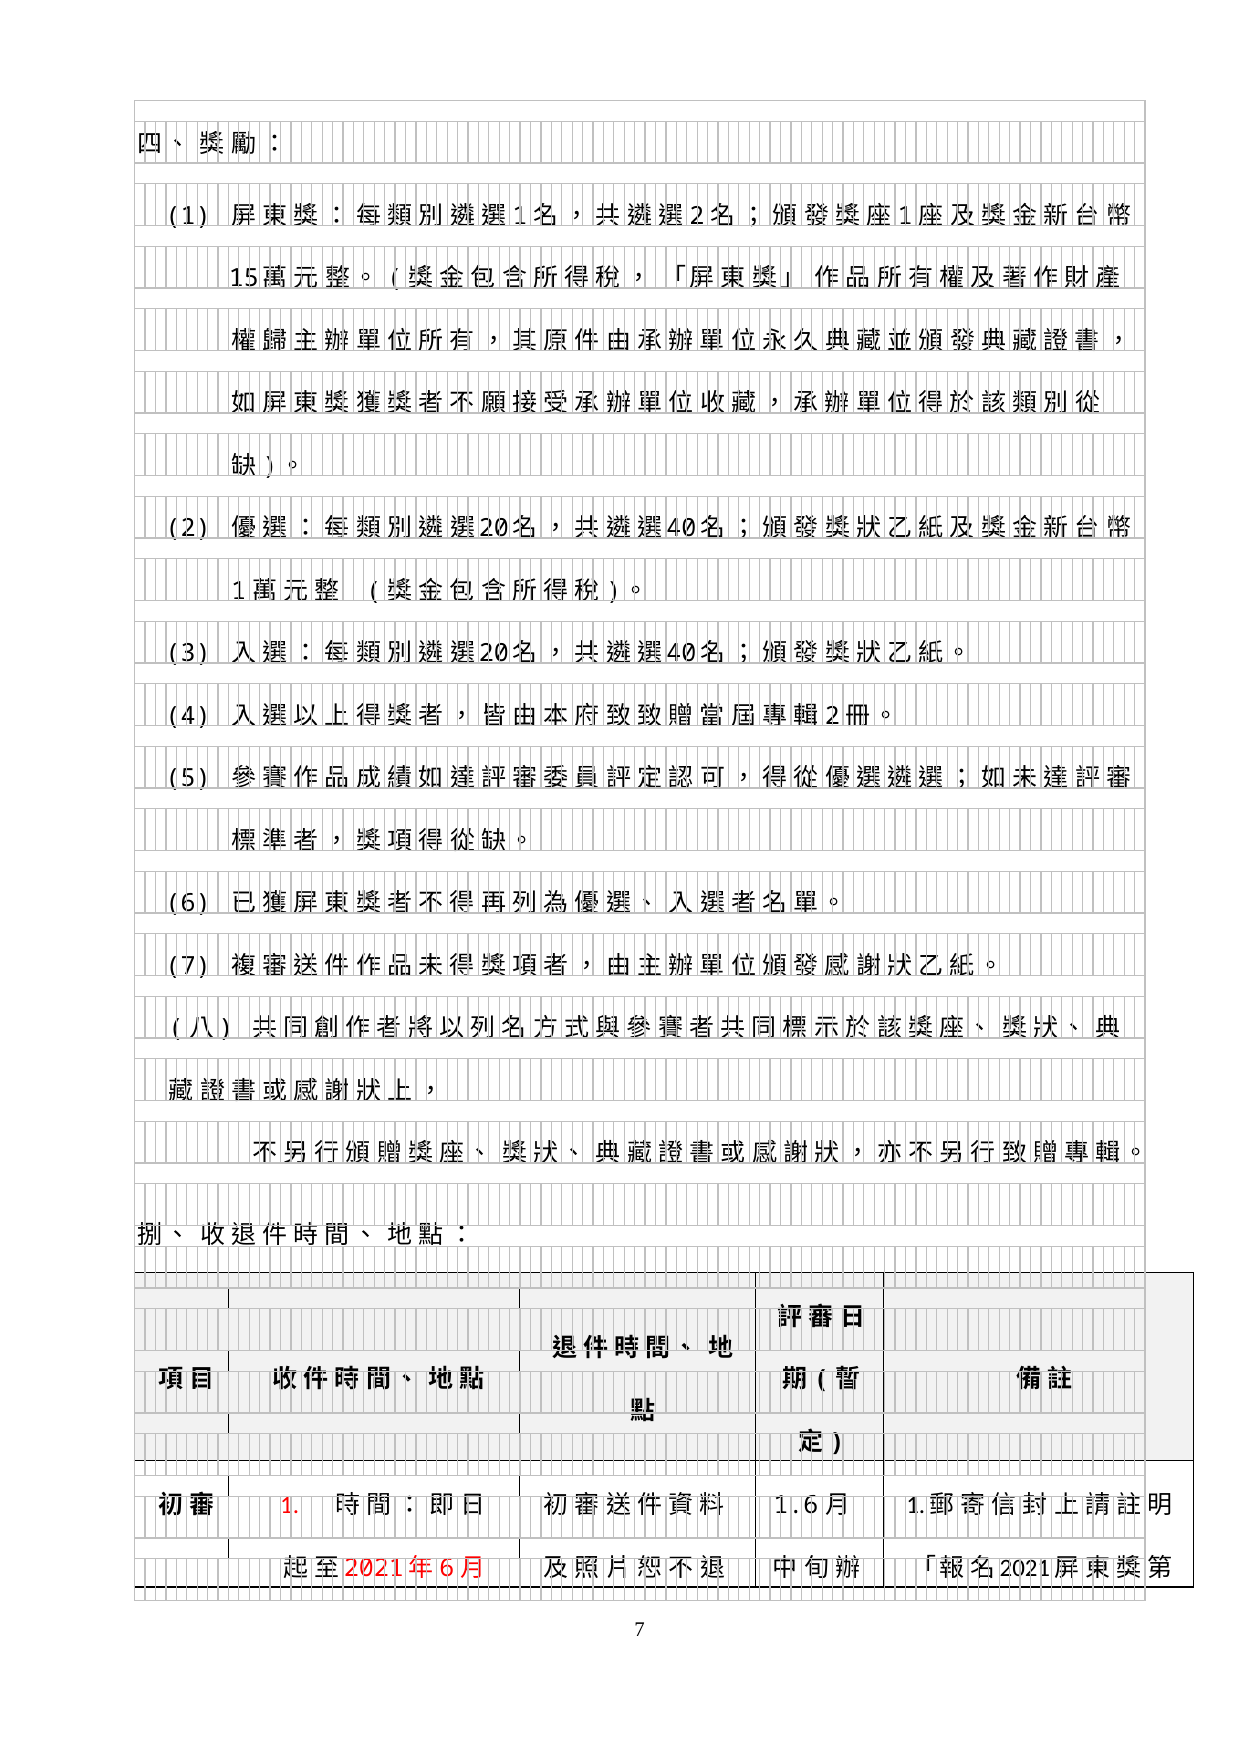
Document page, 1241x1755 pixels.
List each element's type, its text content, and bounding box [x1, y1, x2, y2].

text [1094, 1191, 1103, 1225]
text [719, 1191, 728, 1225]
table_header 項目 [198, 1309, 207, 1350]
table_header 備註 [1114, 1273, 1124, 1287]
table_header 收件時間、地點 [469, 1386, 478, 1412]
text 四、獎勵： [864, 122, 874, 162]
table_header 備註 [1094, 1309, 1103, 1350]
text [646, 1191, 655, 1225]
table_header 退件時間、地點 [687, 1434, 697, 1460]
table_header 備註 [979, 1309, 988, 1350]
text [573, 1191, 582, 1225]
table_header 收件時間、地點 [469, 1309, 478, 1350]
text 不另行頒贈獎座、獎狀、典藏證書或感謝狀，亦不另行致贈專輯。 [164, 1164, 1144, 1172]
text 四、獎勵： [437, 122, 447, 162]
table_header 退件時間、地點 [667, 1372, 676, 1412]
list 屏東獎：每類別遴選1名，共遴選2名；頒發獎座1座及獎金新台幣15萬元整。(獎金包含所得稅，「屏東獎」作品所有權及著作財產權歸主辦單位所有，其原件由承辦單位永久典藏並頒發典藏證書，如屏東獎獲獎者不願接受承辦單位收藏，承辦單位得於該類別從缺)。 [164, 476, 1144, 484]
text 四、獎勵： [1062, 122, 1072, 162]
table_cell 初審送件資料及照片恕不退還，請自行拷貝留存。 [520, 1476, 755, 1496]
table_header 評審日期(暫定) [802, 1309, 811, 1350]
table_header 收件時間、地點 [437, 1434, 447, 1460]
table_header 備註 [1125, 1434, 1134, 1460]
text [823, 1191, 832, 1225]
text [469, 1191, 478, 1225]
list 複審送件作品未得獎項者，由主辦單位頒發感謝狀乙紙。 [164, 922, 1144, 933]
table_cell 初審 [187, 1559, 197, 1586]
text 四、獎勵： [448, 122, 457, 162]
text 四、獎勵： [1042, 122, 1051, 162]
table_cell 1.6月中旬辦理審查。 2.6月底 ～ 7月初公佈複審名單(本府文化處官網公布，未入選者不另行通知)。 [756, 1539, 883, 1558]
text 四、獎勵： [979, 122, 988, 162]
text 四、獎勵： [542, 122, 551, 162]
table_header 評審日期(暫定) [823, 1319, 832, 1350]
table_header 備註 [1052, 1273, 1061, 1287]
table_header 項目 [156, 1309, 165, 1350]
table_header 備註 [937, 1309, 947, 1350]
text 四、獎勵： [656, 122, 665, 162]
table_header 退件時間、地點 [521, 1309, 530, 1350]
text (八) 共同創作者將以列名方式與參賽者共同標示於該獎座、獎狀、典藏證書或感謝狀上， [164, 1039, 1144, 1058]
text 四、獎勵： [927, 122, 936, 162]
table_header 退件時間、地點 [750, 1372, 755, 1412]
text [937, 1191, 947, 1225]
text [1083, 1191, 1092, 1225]
text 四、獎勵： [1083, 122, 1092, 162]
text 四、獎勵： [177, 122, 186, 162]
table_header 收件時間、地點 [229, 1372, 238, 1412]
text 四、獎勵： [760, 122, 769, 162]
table_header 收件時間、地點 [302, 1372, 311, 1412]
table_header 收件時間、地點 [312, 1381, 322, 1412]
table_header 備註 [1052, 1309, 1061, 1350]
table_header 備註 [1146, 1273, 1193, 1460]
table_header 收件時間、地點 [385, 1372, 394, 1412]
table_header 項目 [208, 1434, 217, 1460]
table_header 備註 [969, 1434, 978, 1460]
table_header 項目 [135, 1434, 144, 1460]
list 已獲屏東獎者不得再列為優選、入選者名單。 [864, 872, 874, 912]
table_header 評審日期(暫定) [771, 1434, 780, 1460]
table_header 收件時間、地點 [417, 1309, 426, 1350]
text 四、獎勵： [1031, 122, 1040, 162]
table_header 退件時間、地點 [646, 1372, 655, 1412]
table_header 收件時間、地點 [260, 1434, 269, 1460]
table_header 評審日期(暫定) [854, 1434, 863, 1460]
table_header 退件時間、地點 [739, 1273, 749, 1287]
table_header 備註 [1114, 1309, 1124, 1350]
table_header 收件時間、地點 [312, 1273, 322, 1287]
text [906, 1191, 915, 1225]
text 四、獎勵： [875, 122, 884, 162]
table_header 退件時間、地點 [729, 1434, 738, 1460]
table_header 退件時間、地點 [635, 1309, 644, 1350]
table_header 收件時間、地點 [458, 1309, 467, 1350]
text [552, 1191, 561, 1225]
text 四、獎勵： [958, 122, 967, 162]
table_header 備註 [917, 1434, 926, 1460]
text [614, 1191, 624, 1225]
table_header 退件時間、地點 [562, 1434, 572, 1460]
table_header 收件時間、地點 [271, 1309, 280, 1350]
text [625, 1191, 634, 1225]
list 已獲屏東獎者不得再列為優選、入選者名單。 [312, 872, 322, 912]
table_header 備註 [1062, 1273, 1072, 1287]
text [177, 1191, 186, 1225]
table_header 項目 [198, 1387, 207, 1412]
text [219, 1191, 228, 1225]
table_header 退件時間、地點 [656, 1372, 665, 1412]
table_header 備註 [1073, 1273, 1082, 1287]
list 已獲屏東獎者不得再列為優選、入選者名單。 [937, 872, 947, 912]
table_header 收件時間、地點 [229, 1289, 519, 1308]
table_header 備註 [1062, 1372, 1072, 1412]
text 四、獎勵： [239, 122, 249, 151]
table_header 項目 [156, 1434, 165, 1460]
table_cell 初審 [146, 1461, 155, 1475]
table_header 項目 [135, 1273, 144, 1287]
text 不另行頒贈獎座、獎狀、典藏證書或感謝狀，亦不另行致贈專輯。 [164, 1109, 1144, 1121]
table_header 備註 [1135, 1434, 1144, 1460]
text 四、獎勵： [1000, 122, 1009, 162]
table_header 收件時間、地點 [229, 1309, 238, 1350]
table_header 備註 [896, 1434, 905, 1460]
table_header 收件時間、地點 [344, 1309, 353, 1350]
table_header 備註 [917, 1309, 926, 1350]
text [312, 1191, 322, 1225]
table_header 收件時間、地點 [489, 1309, 499, 1350]
table_header 收件時間、地點 [271, 1372, 280, 1412]
table_header 備註 [958, 1434, 967, 1460]
table_header 收件時間、地點 [375, 1309, 384, 1350]
text 四、獎勵： [635, 122, 644, 162]
table_cell 初審 [177, 1497, 186, 1537]
table_header 備註 [1021, 1379, 1030, 1412]
text [864, 1191, 874, 1225]
text 四、獎勵： [344, 122, 353, 162]
text 四、獎勵： [208, 122, 217, 139]
table_header 備註 [1000, 1309, 1009, 1350]
table_header 退件時間、地點 [667, 1434, 676, 1460]
table_header 備註 [1042, 1372, 1051, 1412]
table_header 備註 [1083, 1434, 1092, 1460]
table_header 退件時間、地點 [635, 1434, 644, 1460]
table_header 備註 [885, 1372, 894, 1412]
table_header 退件時間、地點 [698, 1309, 707, 1350]
table_header 備註 [958, 1372, 967, 1412]
table_header 收件時間、地點 [354, 1309, 363, 1350]
table_header 備註 [917, 1273, 926, 1287]
table_header 項目 [167, 1309, 176, 1350]
table_cell 初審 [219, 1559, 228, 1586]
text 四、獎勵： [646, 122, 655, 162]
table_header 備註 [1062, 1309, 1072, 1350]
table_header 備註 [1114, 1434, 1124, 1460]
table_header 退件時間、地點 [625, 1309, 634, 1337]
table_header 項目 [135, 1351, 228, 1371]
text 四、獎勵： [385, 122, 394, 162]
text 四、獎勵： [364, 122, 374, 162]
table_cell 初審 [167, 1497, 172, 1512]
text [750, 1191, 759, 1225]
table_header 項目 [187, 1309, 197, 1350]
text [635, 1191, 644, 1225]
list 已獲屏東獎者不得再列為優選、入選者名單。 [812, 872, 822, 912]
table_header 收件時間、地點 [344, 1434, 353, 1460]
table_header 退件時間、地點 [625, 1372, 634, 1412]
table_header 收件時間、地點 [500, 1309, 509, 1350]
table_header 評審日期(暫定) [812, 1327, 822, 1350]
table_header 退件時間、地點 [614, 1434, 624, 1460]
table_header 備註 [989, 1372, 999, 1412]
text [333, 1191, 342, 1225]
text [687, 1191, 697, 1225]
text 四、獎勵： [198, 122, 207, 162]
text [281, 1191, 290, 1225]
table_header 備註 [1135, 1372, 1144, 1412]
text [406, 1191, 415, 1225]
list 入選以上得獎者，皆由本府致致贈當屆專輯2冊。 [164, 672, 1144, 683]
text [354, 1191, 363, 1225]
text 四、獎勵： [614, 122, 624, 162]
text 四、獎勵： [167, 122, 176, 162]
text 四、獎勵： [969, 122, 978, 162]
table_header 收件時間、地點 [229, 1434, 238, 1460]
text [1031, 1191, 1040, 1225]
text [583, 1191, 592, 1225]
table_header 退件時間、地點 [573, 1434, 582, 1460]
text [1073, 1191, 1082, 1225]
table_header 退件時間、地點 [677, 1434, 686, 1460]
table_header 收件時間、地點 [364, 1372, 374, 1412]
list 已獲屏東獎者不得再列為優選、入選者名單。 [687, 872, 697, 912]
table_header 收件時間、地點 [312, 1434, 322, 1460]
text [239, 1191, 249, 1225]
table_header 項目 [187, 1434, 197, 1460]
text 四、獎勵： [281, 122, 290, 162]
table_header 項目 [219, 1273, 228, 1287]
table_header 項目 [156, 1372, 165, 1412]
table_header 退件時間、地點 [739, 1309, 749, 1350]
text 四、獎勵： [229, 122, 238, 162]
list 優選：每類別遴選20名，共遴選40名；頒發獎狀乙紙及獎金新台幣1萬元整 (獎金包含所得稅)。 [164, 539, 1144, 558]
table_header 退件時間、地點 [635, 1372, 644, 1412]
text [437, 1191, 447, 1225]
table_header 評審日期(暫定) [792, 1381, 801, 1412]
text [1042, 1191, 1051, 1225]
table_header 項目 [167, 1434, 176, 1460]
table_header 備註 [958, 1273, 967, 1287]
table_header 收件時間、地點 [292, 1372, 301, 1412]
list 屏東獎：每類別遴選1名，共遴選2名；頒發獎座1座及獎金新台幣15萬元整。(獎金包含所得稅，「屏東獎」作品所有權及著作財產權歸主辦單位所有，其原件由承辦單位永久典藏並頒發典藏證書，如屏東獎獲獎者不願接受承辦單位收藏，承辦單位得於該類別從缺)。 [164, 351, 1144, 371]
table_header 收件時間、地點 [239, 1309, 249, 1350]
table_header 退件時間、地點 [594, 1309, 603, 1340]
list 已獲屏東獎者不得再列為優選、入選者名單。 [1114, 872, 1124, 912]
table_header 備註 [1010, 1372, 1019, 1412]
table_header 收件時間、地點 [364, 1309, 374, 1350]
text [896, 1191, 905, 1225]
table_header 評審日期(暫定) [760, 1434, 769, 1460]
table_header 退件時間、地點 [583, 1372, 592, 1412]
text [302, 1191, 311, 1225]
table_header 項目 [135, 1289, 228, 1308]
text 四、獎勵： [667, 122, 676, 162]
table_header 備註 [884, 1414, 1144, 1433]
text 四、獎勵： [292, 122, 301, 162]
table_header 收件時間、地點 [260, 1309, 269, 1350]
table_header 備註 [884, 1351, 1144, 1371]
table_header 收件時間、地點 [323, 1434, 332, 1460]
table_header 退件時間、地點 [520, 1414, 755, 1433]
table_header 收件時間、地點 [417, 1372, 426, 1412]
table_header 備註 [1125, 1273, 1134, 1287]
text [135, 1191, 144, 1225]
table_header 收件時間、地點 [489, 1372, 499, 1412]
table_header 備註 [927, 1434, 936, 1460]
table_header 退件時間、地點 [677, 1372, 686, 1412]
table_header 退件時間、地點 [750, 1309, 755, 1350]
table_header 項目 [146, 1273, 155, 1287]
table_header 收件時間、地點 [239, 1434, 249, 1460]
text [531, 1191, 540, 1225]
text [1000, 1191, 1009, 1225]
table_cell 初審 [219, 1461, 228, 1475]
table_header 退件時間、地點 [708, 1372, 717, 1412]
table_header 收件時間、地點 [427, 1372, 436, 1412]
table_header 收件時間、地點 [250, 1434, 259, 1460]
list 入選以上得獎者，皆由本府致致贈當屆專輯2冊。 [164, 726, 1144, 734]
table_cell 初審 [219, 1497, 228, 1537]
table_cell 初審 [198, 1515, 207, 1537]
text 四、獎勵： [885, 122, 894, 162]
table_header 備註 [906, 1273, 915, 1287]
table_header 退件時間、地點 [552, 1372, 561, 1412]
table_header 退件時間、地點 [542, 1372, 551, 1412]
text [739, 1191, 749, 1225]
table_header 退件時間、地點 [552, 1309, 561, 1350]
table_header 備註 [1094, 1273, 1103, 1287]
text [1021, 1191, 1030, 1225]
table_header 備註 [906, 1434, 915, 1460]
text 四、獎勵： [729, 122, 738, 162]
table_header 備註 [896, 1372, 905, 1412]
text 四、獎勵： [625, 122, 634, 162]
table_header 退件時間、地點 [729, 1372, 738, 1412]
table_header 備註 [1031, 1273, 1040, 1287]
table_header 備註 [1104, 1273, 1113, 1287]
list 優選：每類別遴選20名，共遴選40名；頒發獎狀乙紙及獎金新台幣1萬元整 (獎金包含所得稅)。 [164, 484, 1144, 496]
table_header 項目 [146, 1309, 155, 1350]
table_header 項目 [146, 1372, 155, 1412]
table_header 項目 [177, 1309, 186, 1350]
text [510, 1191, 519, 1225]
table_header 退件時間、地點 [542, 1434, 551, 1460]
table_header 項目 [167, 1273, 176, 1287]
table_header 收件時間、地點 [229, 1414, 519, 1433]
table_header 項目 [135, 1372, 144, 1412]
text 四、獎勵： [302, 122, 311, 162]
table_header 收件時間、地點 [406, 1309, 415, 1350]
text [771, 1191, 780, 1225]
text [1010, 1191, 1019, 1225]
text 四、獎勵： [1021, 122, 1030, 162]
table_header 備註 [1094, 1372, 1103, 1412]
table_header 退件時間、地點 [542, 1309, 551, 1350]
list 入選：每類別遴選20名，共遴選40名；頒發獎狀乙紙。 [164, 664, 1144, 672]
table_header 備註 [979, 1434, 988, 1460]
table_header 收件時間、地點 [354, 1434, 363, 1460]
table_header 評審日期(暫定) [792, 1434, 801, 1460]
text 四、獎勵： [854, 122, 863, 162]
list 屏東獎：每類別遴選1名，共遴選2名；頒發獎座1座及獎金新台幣15萬元整。(獎金包含所得稅，「屏東獎」作品所有權及著作財產權歸主辦單位所有，其原件由承辦單位永久典藏並頒發典藏證書，如屏東獎獲獎者不願接受承辦單位收藏，承辦單位得於該類別從缺)。 [164, 172, 1144, 183]
table_header 評審日期(暫定) [875, 1434, 883, 1460]
table_cell 初審 [167, 1497, 176, 1537]
table_header 備註 [1000, 1372, 1009, 1412]
text 四、獎勵： [771, 122, 780, 162]
table_header 收件時間、地點 [469, 1434, 478, 1460]
text 四、獎勵： [917, 122, 926, 162]
table_header 備註 [1104, 1309, 1113, 1350]
text 四、獎勵： [323, 122, 332, 162]
table_header 評審日期(暫定) [756, 1351, 883, 1371]
list 已獲屏東獎者不得再列為優選、入選者名單。 [562, 872, 572, 912]
table_header 收件時間、地點 [333, 1372, 342, 1412]
text [146, 1191, 155, 1225]
table_header 備註 [1125, 1372, 1134, 1412]
text [948, 1191, 957, 1225]
text [1052, 1191, 1061, 1225]
table_header 備註 [1042, 1309, 1051, 1350]
table_header 收件時間、地點 [281, 1386, 290, 1412]
table_header 備註 [1104, 1372, 1113, 1412]
text 四、獎勵： [250, 122, 259, 162]
text [989, 1191, 999, 1225]
table_header 備註 [948, 1273, 957, 1287]
table_header 評審日期(暫定) [875, 1372, 883, 1412]
table_header 收件時間、地點 [489, 1273, 499, 1287]
text [656, 1191, 665, 1225]
text [875, 1191, 884, 1225]
table_header 備註 [1052, 1434, 1061, 1460]
table_header 備註 [1042, 1273, 1051, 1287]
table_cell 初審 [198, 1461, 207, 1475]
text (八) 共同創作者將以列名方式與參賽者共同標示於該獎座、獎狀、典藏證書或感謝狀上， [164, 1101, 1144, 1109]
table_header 備註 [1010, 1434, 1019, 1460]
table_header 評審日期(暫定) [854, 1309, 863, 1350]
table_header 收件時間、地點 [292, 1309, 301, 1350]
list 參賽作品成績如達評審委員評定認可，得從優選遴選；如未達評審標準者，獎項得從缺。 [164, 851, 1144, 859]
table_header 備註 [1114, 1372, 1124, 1412]
text 四、獎勵： [698, 122, 707, 162]
text 四、獎勵： [521, 122, 530, 162]
text [198, 1191, 207, 1225]
text [792, 1191, 801, 1225]
table_header 退件時間、地點 [604, 1372, 613, 1412]
text 四、獎勵： [510, 122, 519, 162]
table_header 備註 [969, 1273, 978, 1287]
table_header 備註 [948, 1309, 957, 1350]
table_header 收件時間、地點 [385, 1434, 394, 1460]
table_header 備註 [927, 1372, 936, 1412]
table_header 項目 [208, 1309, 217, 1350]
table_header 評審日期(暫定) [781, 1309, 790, 1350]
table_header 收件時間、地點 [239, 1372, 249, 1412]
text [760, 1191, 769, 1225]
table_header 項目 [208, 1372, 217, 1412]
table_header 評審日期(暫定) [760, 1309, 769, 1350]
table_header 評審日期(暫定) [864, 1372, 874, 1412]
table_cell 初審 [198, 1559, 207, 1586]
table_header 收件時間、地點 [312, 1309, 322, 1350]
text 四、獎勵： [146, 135, 155, 149]
table_header 收件時間、地點 [448, 1309, 457, 1350]
text 捌、收退件時間、地點： [135, 1226, 1144, 1246]
table_header 評審日期(暫定) [771, 1309, 780, 1350]
table_header 備註 [1031, 1375, 1040, 1412]
table_header 退件時間、地點 [708, 1434, 717, 1460]
table_header 項目 [198, 1434, 207, 1460]
table_header 備註 [1031, 1309, 1040, 1350]
table_header 收件時間、地點 [458, 1372, 467, 1412]
table_header 項目 [135, 1309, 144, 1350]
table_header 評審日期(暫定) [844, 1388, 853, 1412]
table_header 收件時間、地點 [427, 1434, 436, 1460]
table_cell 初審 [208, 1461, 217, 1475]
text 四、獎勵： [812, 122, 822, 162]
table_header 收件時間、地點 [458, 1434, 467, 1460]
table_cell 初審 [156, 1461, 165, 1475]
text [542, 1191, 551, 1225]
table_header 備註 [1000, 1273, 1009, 1287]
table_header 備註 [1031, 1434, 1040, 1460]
table_header 備註 [927, 1309, 936, 1350]
text 四、獎勵： [354, 122, 363, 162]
table_header 退件時間、地點 [520, 1351, 755, 1371]
table_header 評審日期(暫定) [781, 1434, 790, 1460]
text 四、獎勵： [1114, 122, 1124, 162]
table_header 項目 [208, 1273, 217, 1287]
table_header 備註 [937, 1273, 947, 1287]
table_header 退件時間、地點 [719, 1309, 728, 1342]
text 四、獎勵： [1052, 122, 1061, 162]
table_header 備註 [937, 1372, 947, 1412]
table_header 備註 [884, 1289, 1144, 1308]
table_header 評審日期(暫定) [781, 1372, 790, 1412]
text [417, 1191, 426, 1225]
table_header 備註 [1021, 1434, 1030, 1460]
table_header 退件時間、地點 [719, 1434, 728, 1460]
table_cell 初審 [156, 1497, 165, 1537]
text 四、獎勵： [375, 122, 384, 162]
table_header 退件時間、地點 [562, 1309, 572, 1336]
text 四、獎勵： [396, 122, 405, 162]
table_header 收件時間、地點 [448, 1434, 457, 1460]
table_header 評審日期(暫定) [823, 1434, 832, 1460]
table_header 備註 [958, 1309, 967, 1350]
table_header 收件時間、地點 [510, 1309, 519, 1350]
text 四、獎勵： [427, 122, 436, 162]
table_header 備註 [1073, 1372, 1082, 1412]
text [323, 1191, 332, 1225]
table_header 備註 [896, 1309, 905, 1350]
table_header 評審日期(暫定) [833, 1434, 842, 1460]
table_header 備註 [1094, 1434, 1103, 1460]
table_header 評審日期(暫定) [823, 1372, 832, 1412]
table_header 項目 [167, 1384, 176, 1412]
table_header 收件時間、地點 [364, 1434, 374, 1460]
table_header 評審日期(暫定) [760, 1372, 769, 1412]
table_header 備註 [948, 1434, 957, 1460]
table_header 評審日期(暫定) [802, 1372, 811, 1412]
text [1114, 1191, 1124, 1225]
table_header 收件時間、地點 [396, 1372, 405, 1412]
text 四、獎勵： [187, 122, 197, 162]
table_header 項目 [219, 1309, 228, 1350]
text 四、獎勵： [989, 122, 999, 162]
table_header 備註 [927, 1273, 936, 1287]
table_header 收件時間、地點 [396, 1434, 405, 1460]
table_cell 初審 [135, 1461, 144, 1475]
table_header 退件時間、地點 [656, 1434, 665, 1460]
table_header 退件時間、地點 [562, 1273, 572, 1287]
table_cell 初審 [135, 1559, 144, 1586]
table_header 評審日期(暫定) [833, 1372, 842, 1412]
text [1135, 1191, 1144, 1225]
text 四、獎勵： [239, 150, 249, 162]
text [979, 1191, 988, 1225]
table_header 收件時間、地點 [375, 1387, 384, 1412]
table_cell 初審 [208, 1497, 217, 1537]
table_header 收件時間、地點 [417, 1434, 426, 1460]
table_header 備註 [896, 1273, 905, 1287]
table_header 退件時間、地點 [687, 1372, 697, 1412]
table_header 退件時間、地點 [583, 1309, 592, 1350]
text [1062, 1191, 1072, 1225]
table_cell 初審 [177, 1559, 186, 1586]
text [208, 1191, 217, 1225]
text 四、獎勵： [156, 122, 165, 162]
text 四、獎勵： [1073, 122, 1082, 162]
text 四、獎勵： [719, 122, 728, 162]
table_header 退件時間、地點 [520, 1289, 755, 1308]
table_cell 初審 [156, 1559, 165, 1586]
text (八) 共同創作者將以列名方式與參賽者共同標示於該獎座、獎狀、典藏證書或感謝狀上， [164, 984, 1144, 996]
table_header 備註 [989, 1434, 999, 1460]
table_header 備註 [1135, 1273, 1144, 1287]
table_header 備註 [989, 1309, 999, 1350]
table_header 退件時間、地點 [614, 1372, 624, 1412]
text [271, 1191, 280, 1225]
table_header 退件時間、地點 [594, 1434, 603, 1460]
text 四、獎勵： [823, 122, 832, 162]
table_header 退件時間、地點 [531, 1372, 540, 1412]
list 已獲屏東獎者不得再列為優選、入選者名單。 [164, 914, 1144, 922]
table_cell 初審 [135, 1476, 228, 1496]
table_header 收件時間、地點 [281, 1309, 290, 1350]
table_header 收件時間、地點 [250, 1309, 259, 1350]
text 四、獎勵： [594, 122, 603, 162]
text [260, 1191, 269, 1225]
table_header 項目 [177, 1372, 186, 1412]
table_header 收件時間、地點 [437, 1273, 447, 1287]
text [229, 1191, 238, 1225]
table_header 備註 [979, 1273, 988, 1287]
table_header 備註 [1104, 1434, 1113, 1460]
table_cell 初審 [146, 1497, 155, 1537]
text 四、獎勵： [677, 122, 686, 162]
table_header 項目 [135, 1414, 228, 1433]
table_cell 初審 [167, 1559, 176, 1586]
table_header 收件時間、地點 [333, 1434, 342, 1460]
table_header 備註 [1073, 1434, 1082, 1460]
text [156, 1191, 165, 1225]
table_header 退件時間、地點 [531, 1309, 540, 1350]
text 四、獎勵： [469, 122, 478, 162]
text 四、獎勵： [573, 122, 582, 162]
text [521, 1191, 530, 1225]
table_header 退件時間、地點 [521, 1372, 530, 1412]
table_header 退件時間、地點 [656, 1309, 665, 1350]
table_cell 初審送件資料及照片恕不退還，請自行拷貝留存。 [520, 1539, 755, 1558]
table_header 收件時間、地點 [427, 1309, 436, 1350]
table_header 收件時間、地點 [281, 1434, 290, 1460]
text 四、獎勵： [552, 122, 561, 162]
table_header 退件時間、地點 [583, 1434, 592, 1460]
table_header 退件時間、地點 [667, 1309, 676, 1350]
text 四、獎勵： [135, 122, 144, 162]
text [698, 1191, 707, 1225]
text 四、獎勵： [792, 122, 801, 162]
text 四、獎勵： [500, 122, 509, 162]
table_header 備註 [1052, 1372, 1061, 1412]
table_header 備註 [969, 1309, 978, 1350]
text [927, 1191, 936, 1225]
text [729, 1191, 738, 1225]
text 四、獎勵： [833, 122, 842, 162]
text 四、獎勵： [562, 122, 572, 162]
text [448, 1191, 457, 1225]
text [562, 1191, 572, 1225]
text [292, 1191, 301, 1225]
text 四、獎勵： [271, 122, 280, 162]
table_header 項目 [177, 1434, 186, 1460]
table_header 退件時間、地點 [552, 1434, 561, 1460]
text [604, 1191, 613, 1225]
text 四、獎勵： [312, 122, 322, 162]
text [781, 1191, 790, 1225]
table_header 備註 [1010, 1273, 1019, 1287]
table_header 退件時間、地點 [719, 1372, 728, 1412]
list 參賽作品成績如達評審委員評定認可，得從優選遴選；如未達評審標準者，獎項得從缺。 [164, 734, 1144, 746]
table_header 項目 [156, 1273, 165, 1287]
text 四、獎勵： [948, 122, 957, 162]
table_header 評審日期(暫定) [771, 1372, 780, 1412]
table_header 收件時間、地點 [510, 1372, 519, 1412]
table_header 退件時間、地點 [687, 1309, 697, 1350]
table_header 收件時間、地點 [239, 1273, 249, 1287]
table_header 退件時間、地點 [614, 1309, 624, 1350]
table_header 收件時間、地點 [500, 1372, 509, 1412]
table_header 備註 [1125, 1309, 1134, 1350]
table_header 收件時間、地點 [500, 1434, 509, 1460]
table_header 退件時間、地點 [708, 1309, 717, 1350]
table_header 退件時間、地點 [573, 1372, 582, 1412]
table_header 退件時間、地點 [729, 1309, 738, 1350]
text 四、獎勵： [687, 122, 697, 162]
text 四、獎勵： [1125, 122, 1134, 162]
table_header 評審日期(暫定) [875, 1309, 883, 1350]
text [854, 1191, 863, 1225]
table_cell 初審 [187, 1497, 197, 1537]
text [677, 1191, 686, 1225]
text 四、獎勵： [1094, 122, 1103, 162]
table_header 退件時間、地點 [521, 1434, 530, 1460]
table_header 備註 [885, 1309, 894, 1350]
text [458, 1191, 467, 1225]
text 四、獎勵： [750, 122, 759, 162]
text [187, 1191, 197, 1225]
list 複審送件作品未得獎項者，由主辦單位頒發感謝狀乙紙。 [164, 976, 1144, 984]
text 四、獎勵： [906, 122, 915, 162]
table_cell 1.郵寄信封上請註明「報名2021屏東獎第○類」 2. 電子投件參賽資料電子檔請e-mail至 a0936154123@gmail.com，主旨請註明「2021屏東獎-參加類別-名字」，例如：2021屏東獎-第一類(水墨)-王小明。 [1146, 1461, 1193, 1586]
text [500, 1191, 509, 1225]
table_header 備註 [1083, 1372, 1092, 1412]
table_cell 初審 [208, 1559, 217, 1586]
table_header 收件時間、地點 [396, 1309, 405, 1350]
text 四、獎勵： [406, 122, 415, 162]
table_header 評審日期(暫定) [854, 1372, 863, 1412]
list 優選：每類別遴選20名，共遴選40名；頒發獎狀乙紙及獎金新台幣1萬元整 (獎金包含所得稅)。 [164, 601, 1144, 609]
table_header 備註 [969, 1372, 978, 1412]
text [385, 1191, 394, 1225]
table_header 備註 [1073, 1309, 1082, 1350]
text 四、獎勵： [135, 101, 1144, 121]
text 四、獎勵： [739, 122, 749, 162]
text 四、獎勵： [604, 122, 613, 162]
text 四、獎勵： [708, 122, 717, 162]
table_header 退件時間、地點 [562, 1372, 572, 1412]
text [844, 1191, 853, 1225]
table_header 收件時間、地點 [364, 1273, 374, 1287]
table_header 收件時間、地點 [406, 1372, 415, 1412]
table_header 備註 [948, 1372, 957, 1412]
table_cell 1.郵寄信封上請註明「報名2021屏東獎第○類」 2. 電子投件參賽資料電子檔請e-mail至 a0936154123@gmail.com，主旨請註明「2021屏東獎-參加類別-名字」，例如：2021屏東獎-第一類(水墨)-王小明。 [884, 1539, 1144, 1558]
text [885, 1191, 894, 1225]
text 四、獎勵： [802, 122, 811, 162]
table_cell 初審 [187, 1461, 197, 1475]
table_header 收件時間、地點 [385, 1309, 394, 1350]
list 已獲屏東獎者不得再列為優選、入選者名單。 [164, 859, 1144, 871]
table_header 項目 [187, 1273, 197, 1287]
text 四、獎勵： [1104, 122, 1113, 162]
text 四、獎勵： [208, 149, 217, 162]
table_header 退件時間、地點 [698, 1372, 707, 1412]
table_header 收件時間、地點 [437, 1309, 447, 1350]
text [958, 1191, 967, 1225]
text 四、獎勵： [1135, 122, 1144, 162]
table_cell 初審 [135, 1539, 228, 1558]
text [667, 1191, 676, 1225]
table_header 備註 [1062, 1434, 1072, 1460]
table_header 備註 [979, 1372, 988, 1412]
text [489, 1191, 499, 1225]
text 四、獎勵： [219, 122, 228, 162]
table_header 項目 [219, 1434, 228, 1460]
table_header 退件時間、地點 [646, 1434, 655, 1460]
table_header 收件時間、地點 [302, 1434, 311, 1460]
table_header 退件時間、地點 [604, 1434, 613, 1460]
text 四、獎勵： [479, 122, 488, 162]
table_header 收件時間、地點 [479, 1372, 488, 1412]
table_header 退件時間、地點 [604, 1309, 613, 1350]
table_header 備註 [917, 1372, 926, 1412]
table_header 退件時間、地點 [739, 1372, 749, 1412]
table_header 收件時間、地點 [302, 1309, 311, 1350]
table_header 收件時間、地點 [489, 1434, 499, 1460]
list 已獲屏東獎者不得再列為優選、入選者名單。 [989, 872, 999, 912]
table_header 備註 [1083, 1309, 1092, 1350]
table_header 收件時間、地點 [229, 1351, 519, 1371]
text [833, 1191, 842, 1225]
table_cell 初審 [146, 1559, 155, 1586]
table_header 收件時間、地點 [250, 1372, 259, 1412]
table_header 收件時間、地點 [260, 1372, 269, 1412]
table_header 項目 [146, 1434, 155, 1460]
table_header 項目 [198, 1273, 207, 1287]
table_cell 1.6月中旬辦理審查。 2.6月底 ～ 7月初公佈複審名單(本府文化處官網公布，未入選者不另行通知)。 [756, 1476, 883, 1496]
table_header 收件時間、地點 [448, 1372, 457, 1412]
table_header 收件時間、地點 [375, 1434, 384, 1460]
table_header 備註 [937, 1434, 947, 1460]
text 四、獎勵： [417, 122, 426, 162]
table_cell 1.郵寄信封上請註明「報名2021屏東獎第○類」 2. 電子投件參賽資料電子檔請e-mail至 a0936154123@gmail.com，主旨請註明「2021屏東獎-參加類別-名字」，例如：2021屏東獎-第一類(水墨)-王小明。 [884, 1476, 1144, 1496]
table_header 退件時間、地點 [646, 1309, 655, 1350]
text [167, 1191, 176, 1225]
table_header 評審日期(暫定) [864, 1309, 874, 1350]
text 四、獎勵： [260, 122, 269, 162]
list 已獲屏東獎者不得再列為優選、入選者名單。 [437, 872, 447, 912]
table_header 備註 [885, 1273, 894, 1287]
table_header 評審日期(暫定) [792, 1319, 801, 1350]
text 四、獎勵： [333, 122, 342, 162]
table_header 備註 [1021, 1273, 1030, 1287]
text 四、獎勵： [896, 122, 905, 162]
table_header 收件時間、地點 [333, 1309, 342, 1350]
table_cell 初審 [135, 1497, 144, 1537]
text [479, 1191, 488, 1225]
table_cell 初審 [177, 1461, 186, 1475]
table_header 評審日期(暫定) [833, 1309, 842, 1350]
list 已獲屏東獎者不得再列為優選、入選者名單。 [187, 872, 197, 912]
table_header 備註 [1021, 1309, 1030, 1350]
list 屏東獎：每類別遴選1名，共遴選2名；頒發獎座1座及獎金新台幣15萬元整。(獎金包含所得稅，「屏東獎」作品所有權及著作財產權歸主辦單位所有，其原件由承辦單位永久典藏並頒發典藏證書，如屏東獎獲獎者不願接受承辦單位收藏，承辦單位得於該類別從缺)。 [164, 226, 1144, 246]
table_header 退件時間、地點 [573, 1309, 582, 1350]
table_header 備註 [1000, 1434, 1009, 1460]
table_header 項目 [177, 1273, 186, 1287]
text 四、獎勵： [489, 122, 499, 162]
table_header 備註 [906, 1309, 915, 1350]
table_cell 時間：即日起至2021年6月10日(星期四)止，期間週一至週五上午9:00至12:00及下午2:00至5:00(遇國定假日、周一休館)，不以郵戳為憑，請於截止日前寄達或送達，逾期不受理。 地址：900026屏東市大連路69號 (屏東縣政府文化處-屏東獎收件處) [229, 1539, 519, 1558]
text 四、獎勵： [844, 122, 853, 162]
table_header 退件時間、地點 [594, 1372, 603, 1412]
text [917, 1191, 926, 1225]
list 已獲屏東獎者不得再列為優選、入選者名單。 [1062, 872, 1072, 912]
text 四、獎勵： [583, 122, 592, 162]
table_header 評審日期(暫定) [864, 1434, 874, 1460]
table_header 退件時間、地點 [531, 1434, 540, 1460]
text [1125, 1191, 1134, 1225]
text 四、獎勵： [458, 122, 467, 162]
text 四、獎勵： [781, 122, 790, 162]
table_header 收件時間、地點 [510, 1434, 519, 1460]
table_header 項目 [219, 1372, 228, 1412]
text [396, 1191, 405, 1225]
table_cell 初審 [167, 1461, 176, 1475]
text [427, 1191, 436, 1225]
table_header 收件時間、地點 [437, 1378, 447, 1412]
table_header 備註 [1010, 1309, 1019, 1350]
list 屏東獎：每類別遴選1名，共遴選2名；頒發獎座1座及獎金新台幣15萬元整。(獎金包含所得稅，「屏東獎」作品所有權及著作財產權歸主辦單位所有，其原件由承辦單位永久典藏並頒發典藏證書，如屏東獎獲獎者不願接受承辦單位收藏，承辦單位得於該類別從缺)。 [164, 414, 1144, 433]
list 參賽作品成績如達評審委員評定認可，得從優選遴選；如未達評審標準者，獎項得從缺。 [164, 789, 1144, 808]
text [708, 1191, 717, 1225]
table_header 收件時間、地點 [344, 1381, 353, 1412]
table_header 退件時間、地點 [625, 1434, 634, 1460]
table_header 備註 [906, 1372, 915, 1412]
table_header 收件時間、地點 [323, 1372, 332, 1412]
table_header 退件時間、地點 [739, 1434, 749, 1460]
table_cell 時間：即日起至2021年6月10日(星期四)止，期間週一至週五上午9:00至12:00及下午2:00至5:00(遇國定假日、周一休館)，不以郵戳為憑，請於截止日前寄達或送達，逾期不受理。 地址：900026屏東市大連路69號 (屏東縣政府文化處-屏東獎收件處) [229, 1476, 519, 1496]
table_header 收件時間、地點 [354, 1372, 363, 1412]
table_header 備註 [1042, 1434, 1051, 1460]
table_header 評審日期(暫定) [756, 1414, 883, 1433]
text [344, 1191, 353, 1225]
table_header 退件時間、地點 [677, 1309, 686, 1350]
table_header 收件時間、地點 [406, 1434, 415, 1460]
text [364, 1191, 374, 1225]
list 屏東獎：每類別遴選1名，共遴選2名；頒發獎座1座及獎金新台幣15萬元整。(獎金包含所得稅，「屏東獎」作品所有權及著作財產權歸主辦單位所有，其原件由承辦單位永久典藏並頒發典藏證書，如屏東獎獲獎者不願接受承辦單位收藏，承辦單位得於該類別從缺)。 [164, 289, 1144, 308]
table_header 備註 [989, 1273, 999, 1287]
table_header 項目 [187, 1372, 197, 1412]
text [375, 1191, 384, 1225]
table_header 評審日期(暫定) [844, 1325, 853, 1350]
text 四、獎勵： [937, 122, 947, 162]
table_header 收件時間、地點 [479, 1309, 488, 1350]
text [969, 1191, 978, 1225]
table_header 退件時間、地點 [614, 1273, 624, 1287]
table_header 收件時間、地點 [323, 1309, 332, 1350]
table_header 備註 [1083, 1273, 1092, 1287]
table_header 收件時間、地點 [292, 1434, 301, 1460]
table_header 評審日期(暫定) [812, 1372, 822, 1412]
table_header 收件時間、地點 [479, 1434, 488, 1460]
table_header 評審日期(暫定) [756, 1289, 883, 1308]
table_header 收件時間、地點 [271, 1434, 280, 1460]
text 四、獎勵： [1010, 122, 1019, 162]
table_header 評審日期(暫定) [844, 1434, 853, 1460]
text [1104, 1191, 1113, 1225]
table_header 退件時間、地點 [687, 1273, 697, 1287]
text [250, 1191, 259, 1225]
text [802, 1191, 811, 1225]
table_header 備註 [1135, 1309, 1144, 1350]
text [594, 1191, 603, 1225]
table_header 退件時間、地點 [698, 1434, 707, 1460]
list 入選：每類別遴選20名，共遴選40名；頒發獎狀乙紙。 [164, 609, 1144, 621]
text [812, 1191, 822, 1225]
text 四、獎勵： [531, 122, 540, 162]
table_header 備註 [885, 1434, 894, 1460]
